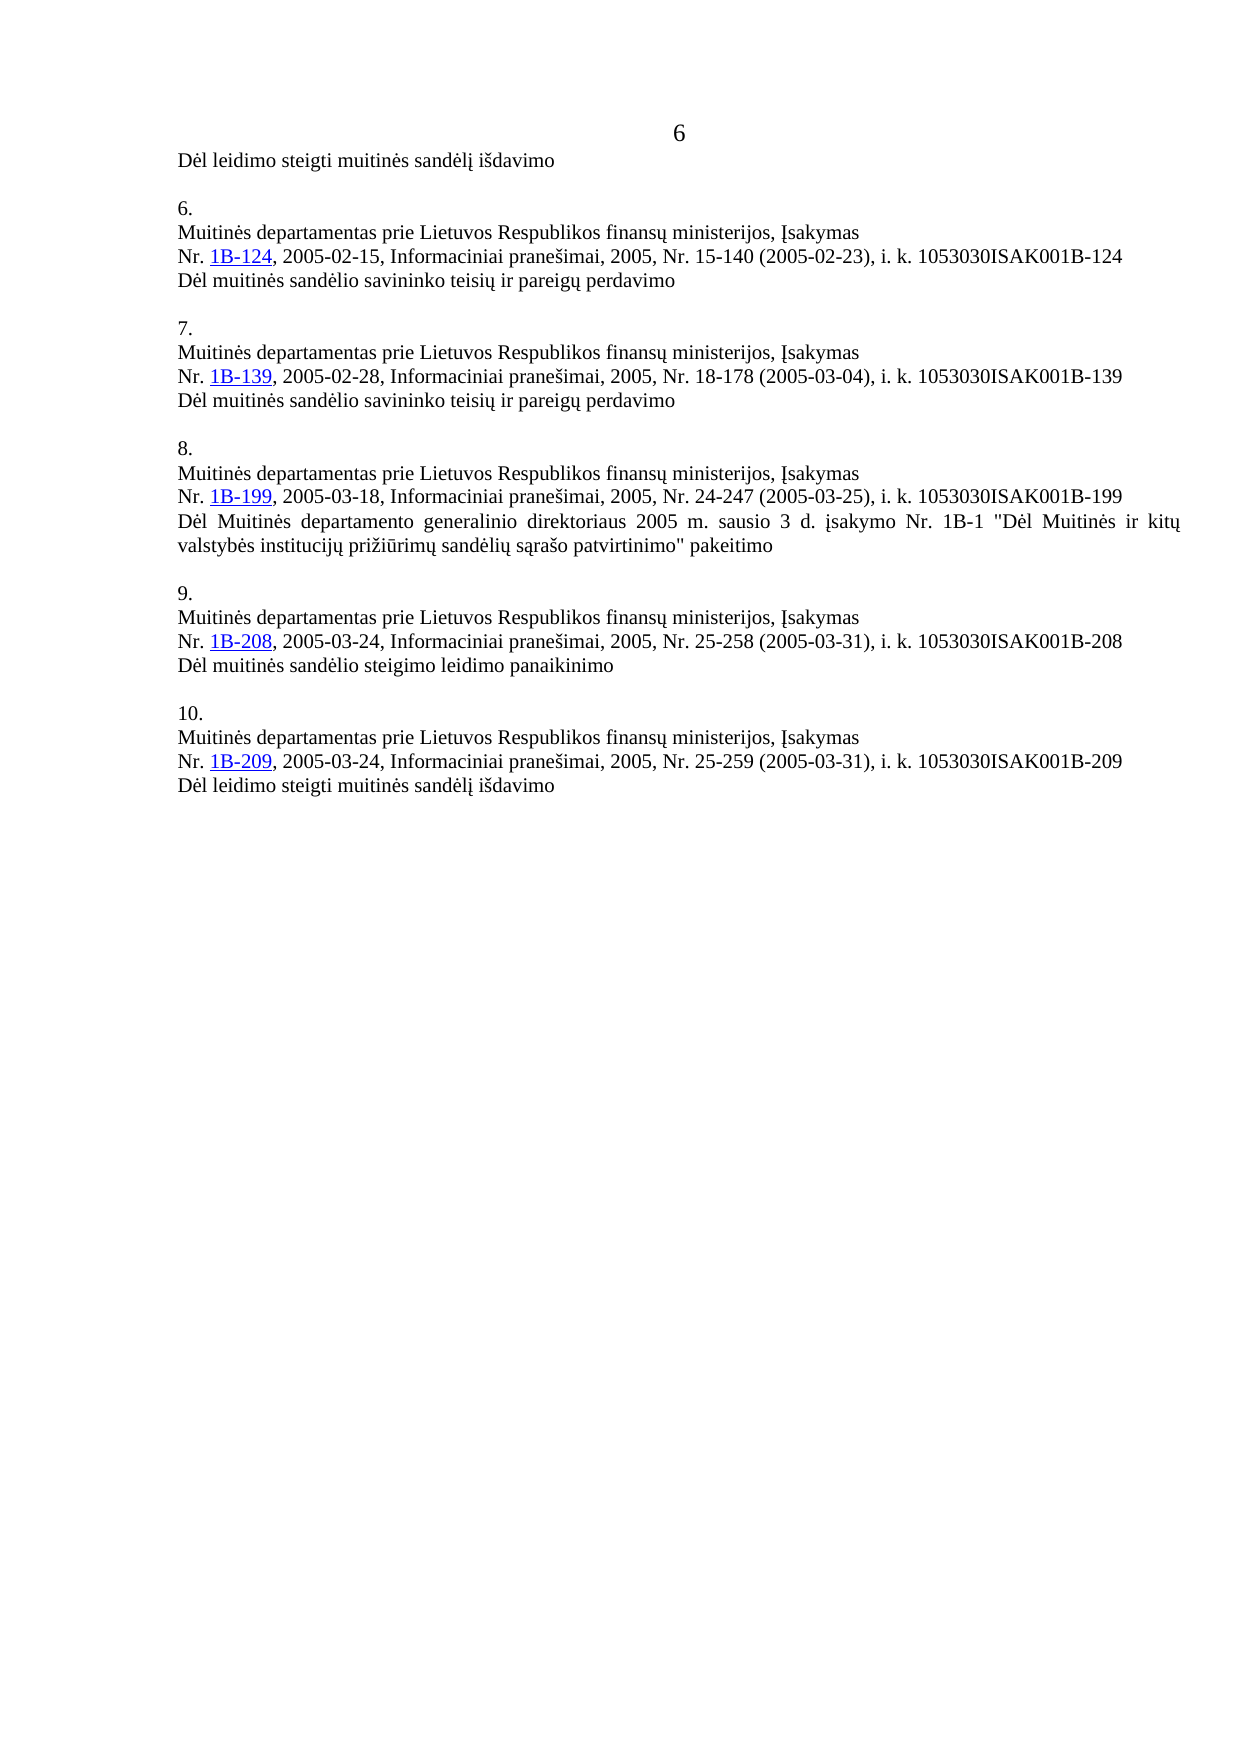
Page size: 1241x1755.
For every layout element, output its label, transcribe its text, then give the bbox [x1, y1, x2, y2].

text Muitinės departamentas prie Lietuvos Respublikos finansų ministerijos, Įsakymas [177, 340, 1181, 364]
text 7. [177, 316, 1181, 340]
text Dėl muitinės sandėlio savininko teisių ir pareigų perdavimo [177, 388, 1181, 412]
text 6. [177, 196, 1181, 220]
text Nr. 1B-124, 2005-02-15, Informaciniai pranešimai, 2005, Nr. 15-140 (2005-02-23), i. k. 1053030ISAK001B-124 [177, 244, 1181, 268]
text Dėl muitinės sandėlio steigimo leidimo panaikinimo [177, 653, 1181, 677]
text Dėl leidimo steigti muitinės sandėlį išdavimo [177, 773, 1181, 797]
text 8. [177, 436, 1181, 460]
text Muitinės departamentas prie Lietuvos Respublikos finansų ministerijos, Įsakymas [177, 725, 1181, 749]
text Muitinės departamentas prie Lietuvos Respublikos finansų ministerijos, Įsakymas [177, 460, 1181, 484]
text 10. [177, 701, 1181, 725]
text Muitinės departamentas prie Lietuvos Respublikos finansų ministerijos, Įsakymas [177, 220, 1181, 244]
text Muitinės departamentas prie Lietuvos Respublikos finansų ministerijos, Įsakymas [177, 605, 1181, 629]
text Nr. 1B-199, 2005-03-18, Informaciniai pranešimai, 2005, Nr. 24-247 (2005-03-25), i. k. 1053030ISAK001B-199 [177, 484, 1181, 508]
text Dėl leidimo steigti muitinės sandėlį išdavimo [177, 148, 1181, 172]
text Dėl muitinės sandėlio savininko teisių ir pareigų perdavimo [177, 268, 1181, 292]
text 9. [177, 581, 1181, 605]
text Nr. 1B-208, 2005-03-24, Informaciniai pranešimai, 2005, Nr. 25-258 (2005-03-31), i. k. 1053030ISAK001B-208 [177, 629, 1181, 653]
text Nr. 1B-139, 2005-02-28, Informaciniai pranešimai, 2005, Nr. 18-178 (2005-03-04), i. k. 1053030ISAK001B-139 [177, 364, 1181, 388]
text Dėl Muitinės departamento generalinio direktoriaus 2005 m. sausio 3 d. įsakymo Nr. 1B-1 "Dėl Muitinės ir kitų valstybės institucijų prižiūrimų sandėlių sąrašo patvirtinimo" pakeitimo [177, 508, 1181, 557]
text Nr. 1B-209, 2005-03-24, Informaciniai pranešimai, 2005, Nr. 25-259 (2005-03-31), i. k. 1053030ISAK001B-209 [177, 749, 1181, 773]
